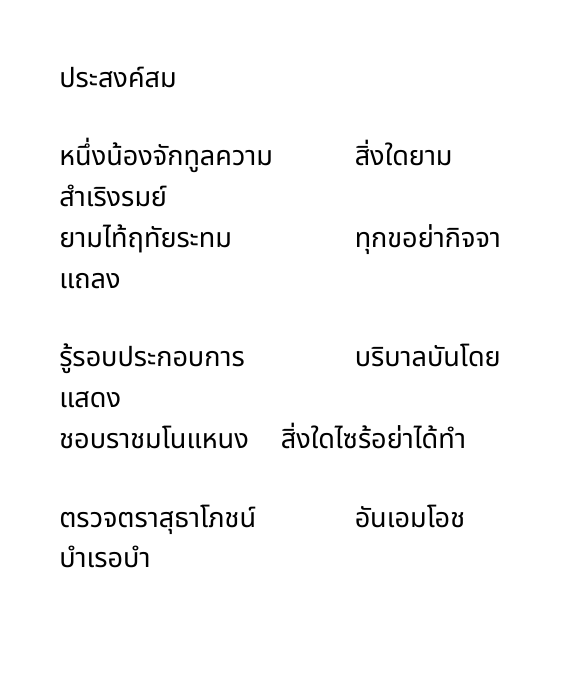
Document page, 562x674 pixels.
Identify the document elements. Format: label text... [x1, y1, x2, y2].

text ยามไท้ฤทัยระทม ทุกขอย่ากิจจาแถลง [59, 219, 502, 301]
text รู้รอบประกอบการ บริบาลบันโดยแสดง [59, 338, 502, 420]
text ชอบราชมโนแหนง สิ่งใดไซร้อย่าได้ทำ [59, 420, 502, 461]
text ประสงค์สม [59, 59, 502, 100]
text หนึ่งน้องจักทูลความ สิ่งใดยามสำเริงรมย์ [59, 137, 502, 219]
text ตรวจตราสุธาโภชน์ อันเอมโอชบำเรอบำ [59, 498, 502, 580]
